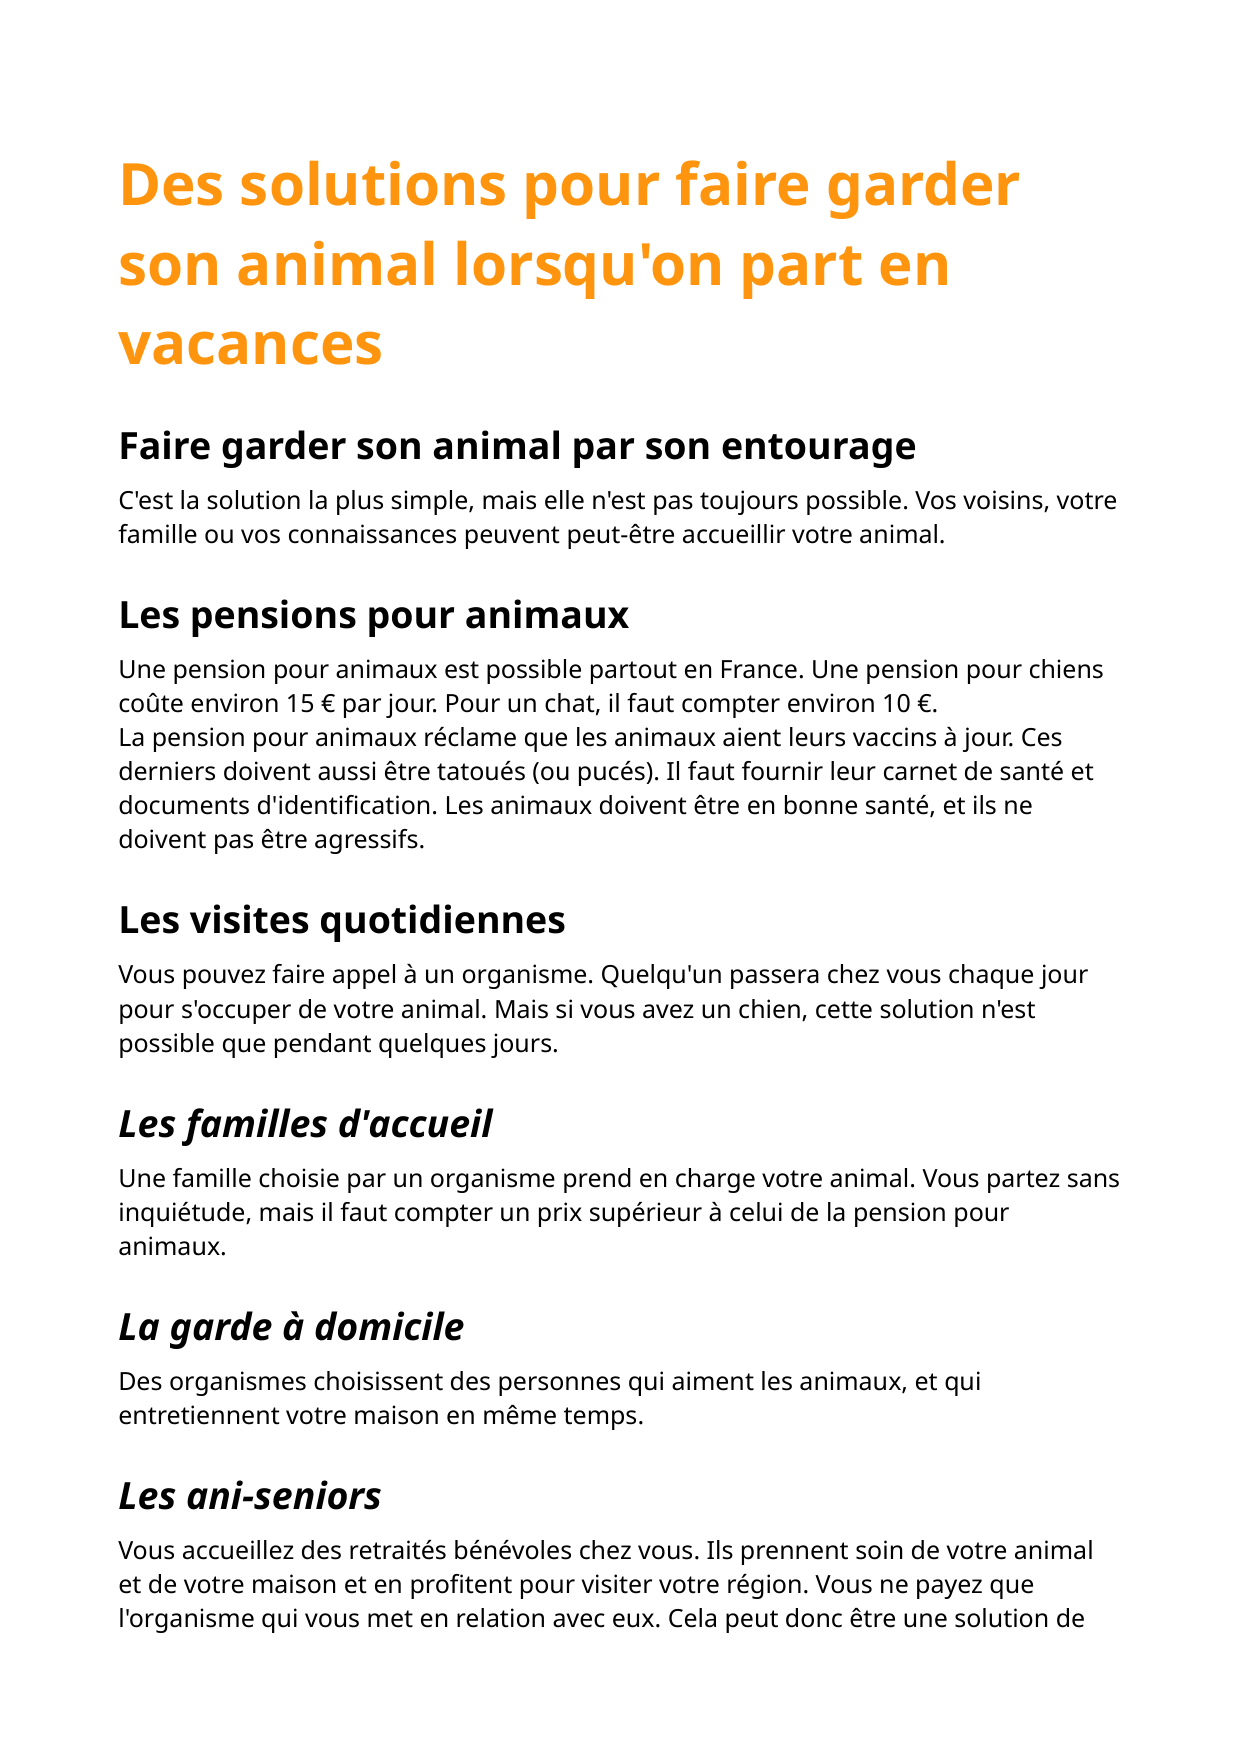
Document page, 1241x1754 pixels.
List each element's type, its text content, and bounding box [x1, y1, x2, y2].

text Vous pouvez faire appel à un organisme. Quelqu'un passera chez vous chaque jour pour s'occuper de votre animal. Mais si vous avez un chien, cette solution n'est possible que pendant quelques jours. [118, 957, 1122, 1059]
text Une pension pour animaux est possible partout en France. Une pension pour chiens coûte environ 15 € par jour. Pour un chat, il faut compter environ 10 €. La pension pour animaux réclame que les animaux aient leurs vaccins à jour. Ces derniers doivent aussi être tatoués (ou pucés). Il faut fournir leur carnet de santé et documents d'identification. Les animaux doivent être en bonne santé, et ils ne doivent pas être agressifs. [118, 652, 1122, 856]
text Vous accueillez des retraités bénévoles chez vous. Ils prennent soin de votre animal et de votre maison et en profitent pour visiter votre région. Vous ne payez que l'organisme qui vous met en relation avec eux. Cela peut donc être une solution de [118, 1533, 1122, 1635]
subtitle Des solutions pour faire garder son animal lorsqu'on part en vacances [118, 143, 1122, 382]
subtitle Les familles d'accueil [118, 1097, 1122, 1148]
subtitle Les ani-seniors [118, 1469, 1122, 1520]
text Une famille choisie par un organisme prend en charge votre animal. Vous partez sans inquiétude, mais il faut compter un prix supérieur à celui de la pension pour animaux. [118, 1160, 1122, 1263]
subtitle Les visites quotidiennes [118, 894, 1122, 945]
subtitle Les pensions pour animaux [118, 588, 1122, 639]
subtitle La garde à domicile [118, 1300, 1122, 1351]
text C'est la solution la plus simple, mais elle n'est pas toujours possible. Vos voisins, votre famille ou vos connaissances peuvent peut-être accueillir votre animal. [118, 483, 1122, 551]
text Des organismes choisissent des personnes qui aiment les animaux, et qui entretiennent votre maison en même temps. [118, 1364, 1122, 1432]
subtitle Faire garder son animal par son entourage [118, 419, 1122, 470]
